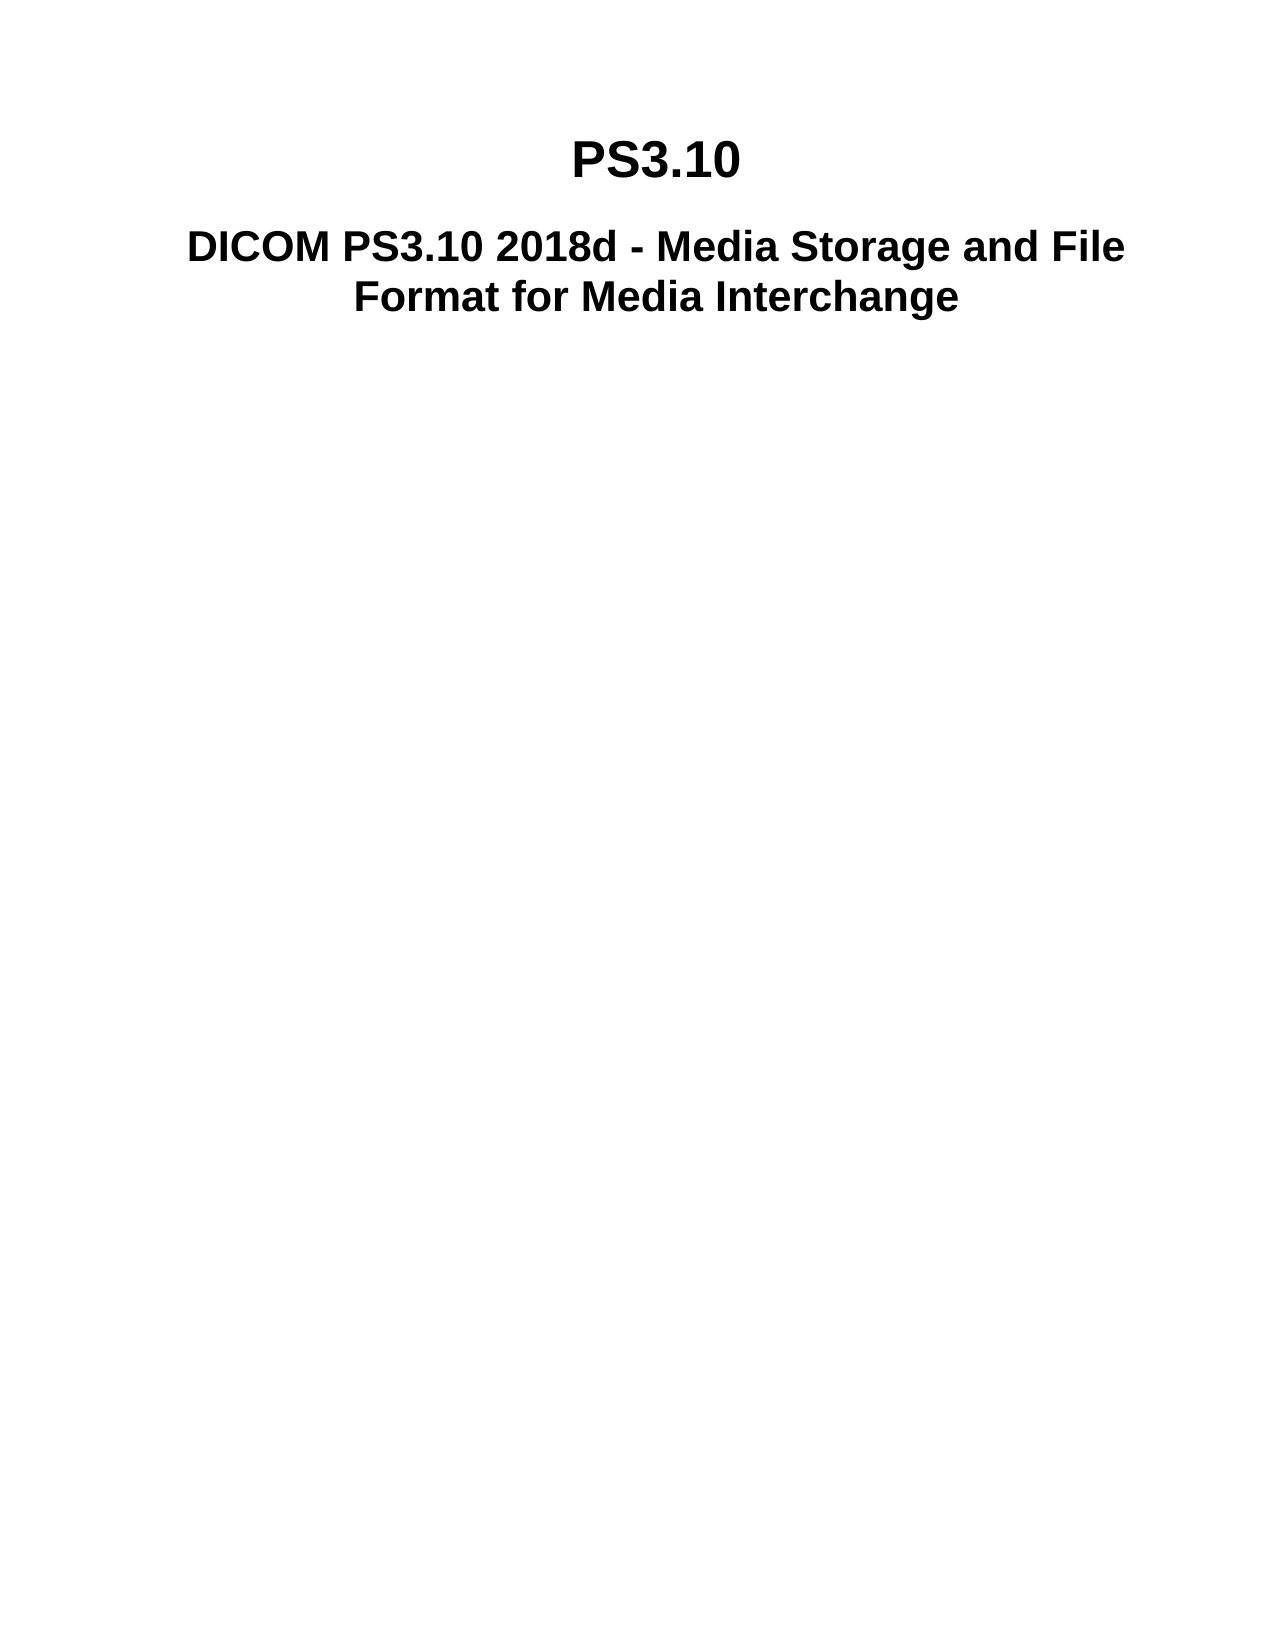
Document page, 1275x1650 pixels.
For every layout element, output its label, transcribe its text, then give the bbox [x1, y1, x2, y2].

text PS3.10 [112, 129, 1200, 188]
text DICOM PS3.10 2018d - Media Storage and File Format for Media Interchange [112, 221, 1200, 320]
